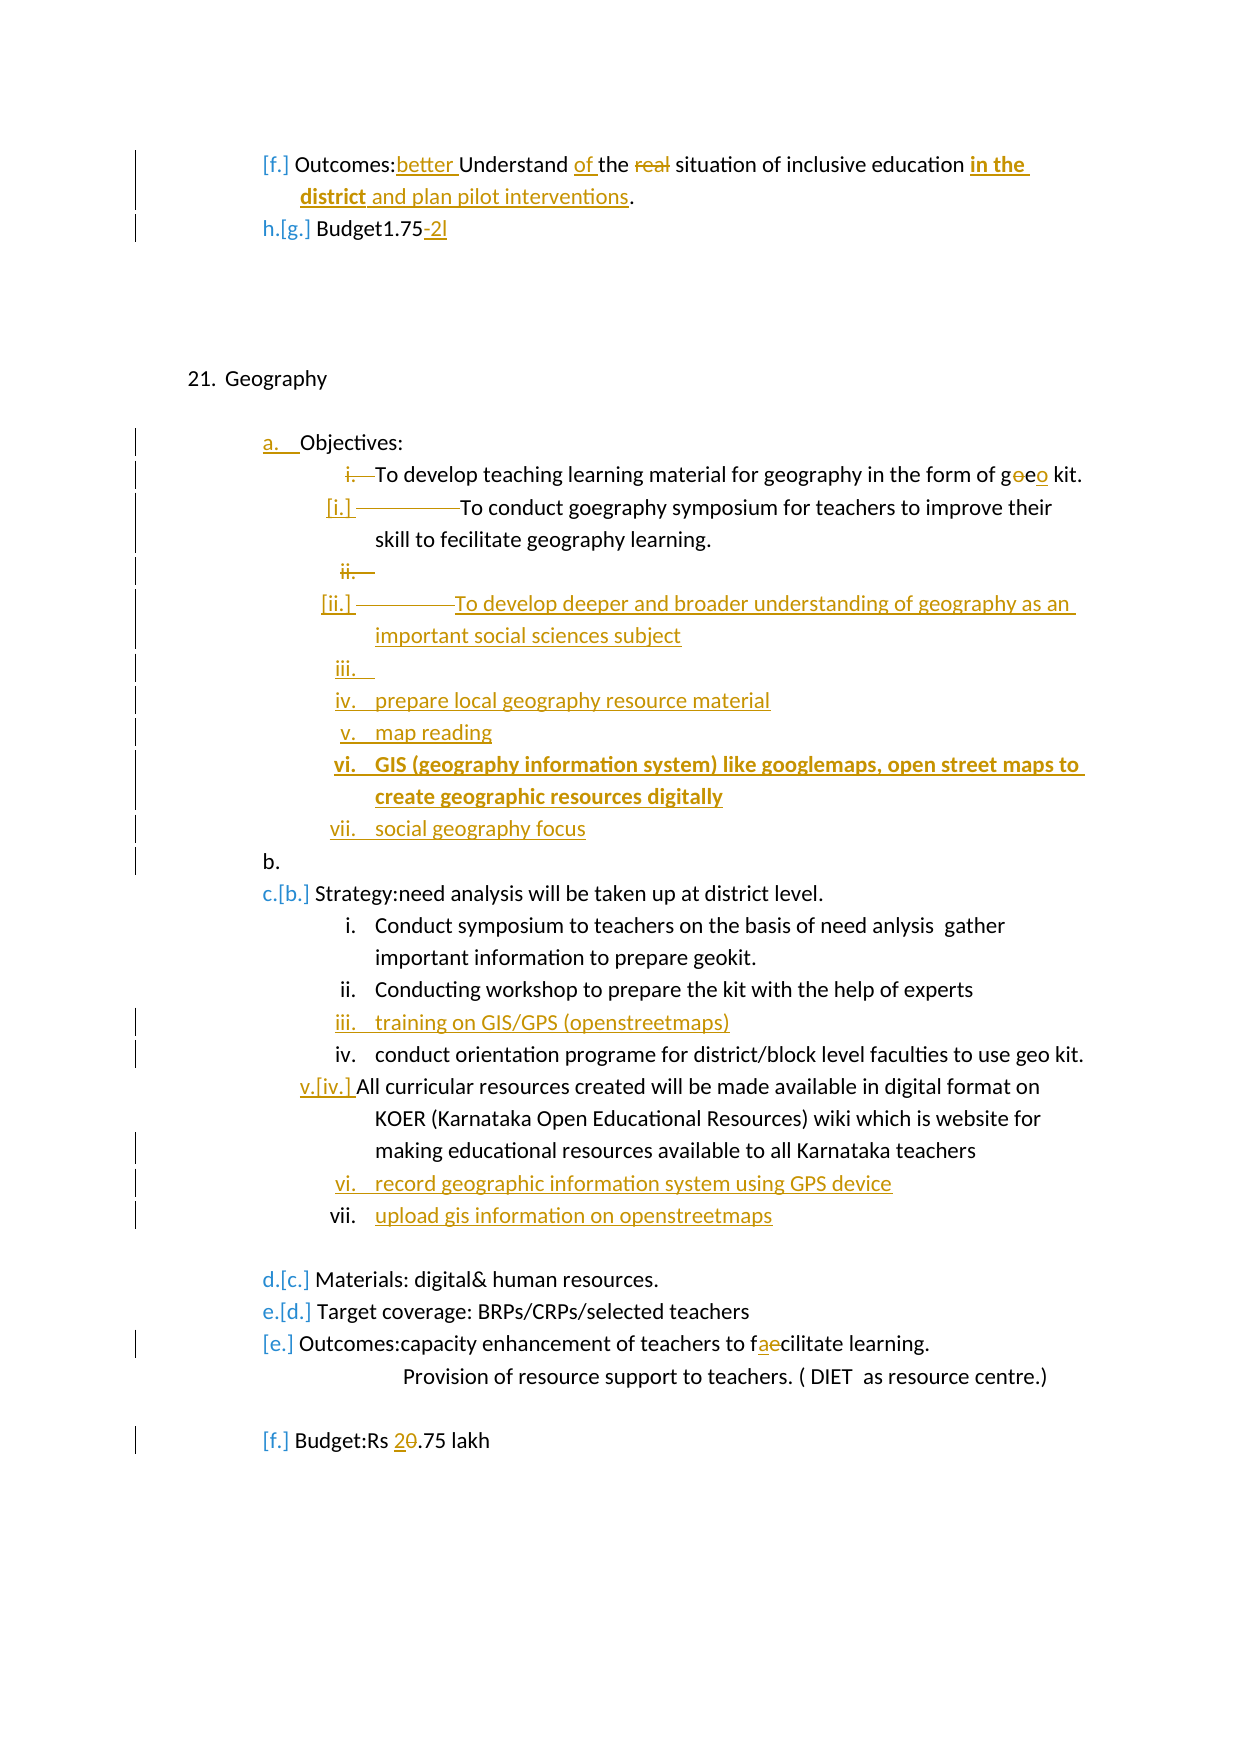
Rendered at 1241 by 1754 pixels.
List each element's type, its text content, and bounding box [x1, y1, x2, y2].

list training on GIS/GPS (openstreetmaps) [356, 1008, 1090, 1036]
list All curricular resources created will be made available in digital format on KOER (Karnataka Open Educational Resources) wiki which is website for making educational resources available to all Karnataka teachers [356, 1072, 1090, 1164]
list To develop teaching learning material for geography in the form of geo kit.To conduct goegraphy symposium for teachers to improve their skill to fecilitate geography learning. [356, 461, 1090, 488]
list GIS (geography information system) like googlemaps, open street maps to create geographic resources digitally [356, 750, 1090, 810]
list Strategy:need analysis will be taken up at district level. [262, 879, 1090, 907]
list Materials: digital& human resources. [262, 1265, 1090, 1293]
list To develop deeper and broader understanding of geography as an important social sciences subject [356, 557, 1090, 585]
list Outcomes:capacity enhancement of teachers to facilitate learning. [262, 1329, 1090, 1358]
list map reading [356, 718, 1090, 746]
list Conducting workshop to prepare the kit with the help of experts [356, 976, 1090, 1003]
list Provision of resource support to teachers. ( DIET as resource centre.) [262, 1362, 1090, 1390]
list record geographic information system using GPS device [356, 1169, 1090, 1197]
list conduct orientation programe for district/block level faculties to use geo kit. [356, 1040, 1090, 1068]
list Budget:Rs 2.75 lakh [262, 1426, 1090, 1454]
list Objectives: [262, 428, 1090, 456]
list prepare local geography resource material [356, 686, 1090, 714]
list Outcomes:better Understand of the situation of inclusive education in the district and plan pilot interventions. [262, 150, 1090, 210]
list social geography focus [356, 814, 1090, 843]
list Conduct symposium to teachers on the basis of need anlysis gather important information to prepare geokit. [356, 911, 1090, 971]
list Target coverage: BRPs/CRPs/selected teachers [262, 1297, 1090, 1325]
list Geography [187, 364, 1090, 392]
list upload gis information on openstreetmaps [356, 1201, 1090, 1229]
list Budget1.75-2l [262, 214, 1090, 242]
